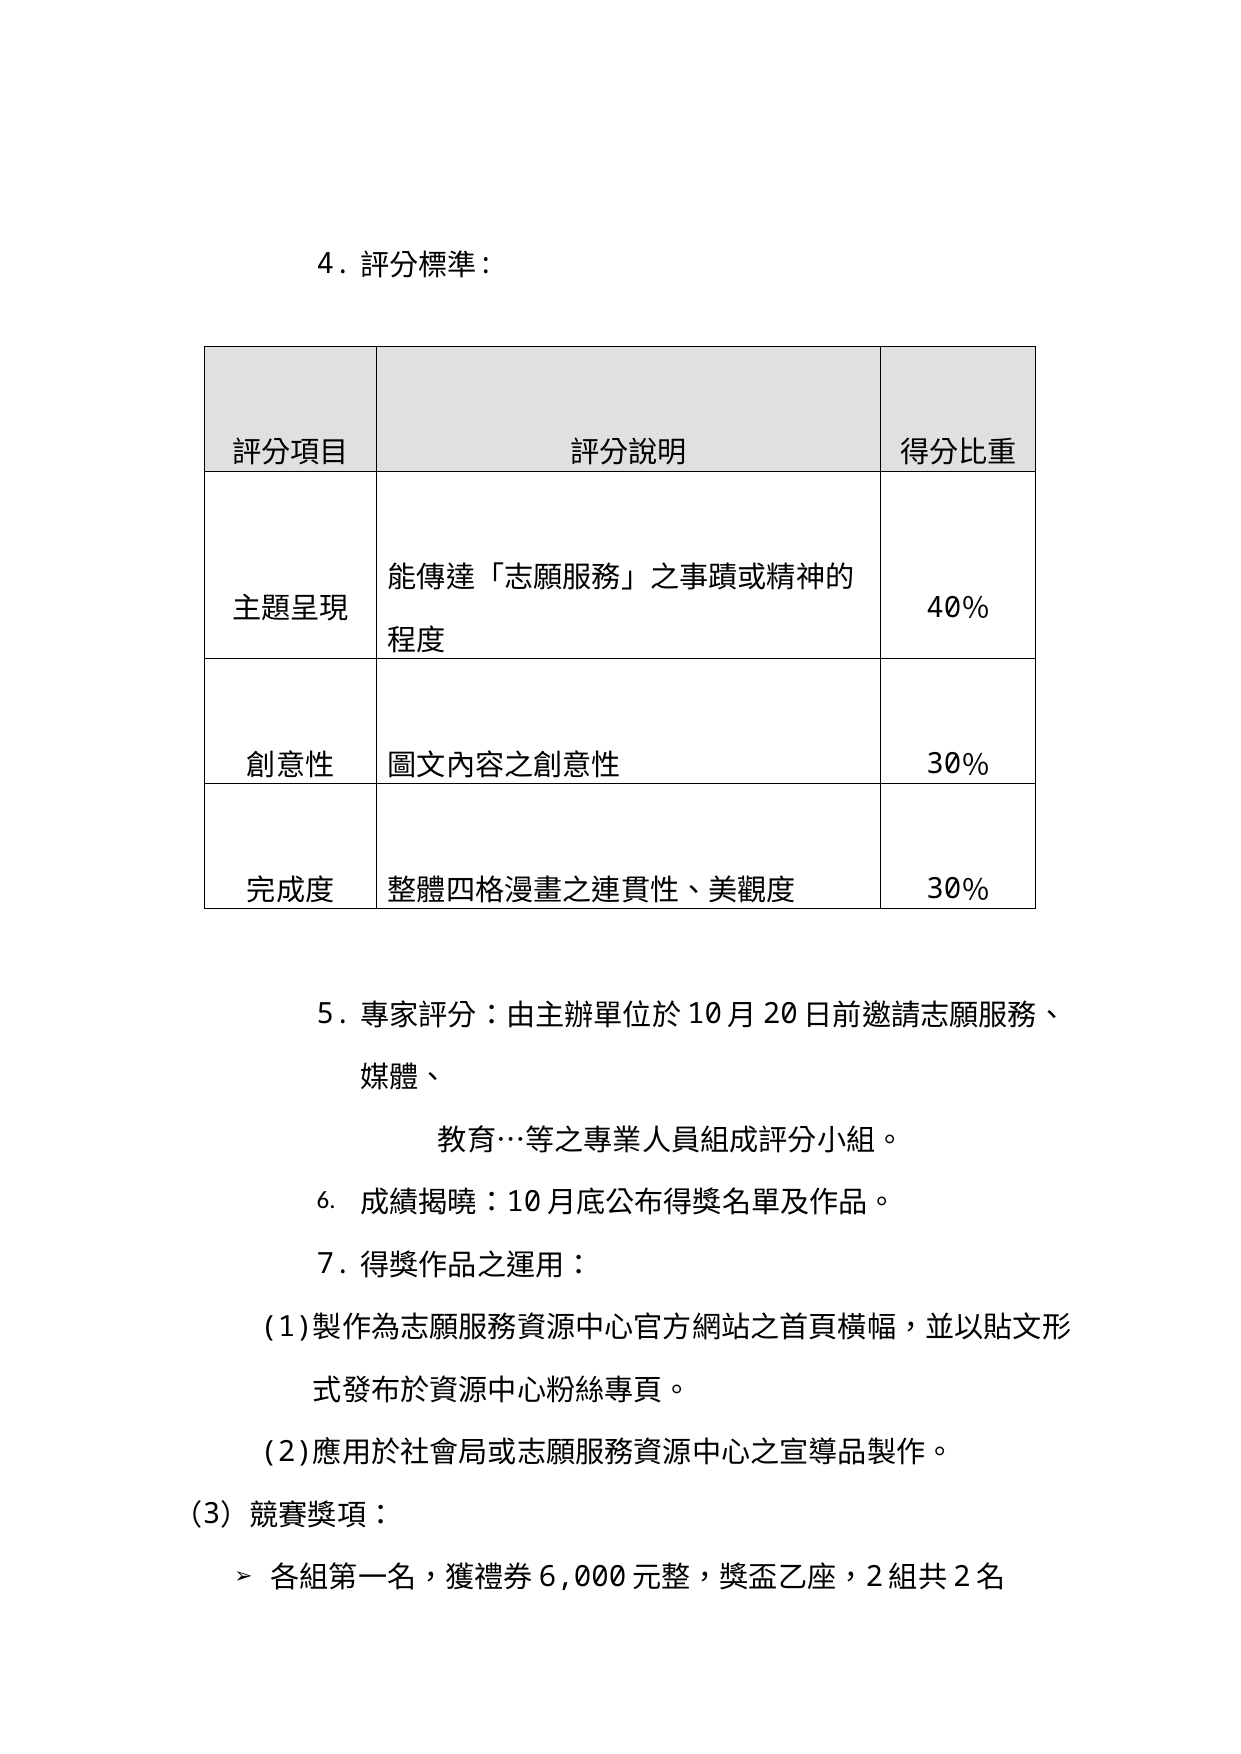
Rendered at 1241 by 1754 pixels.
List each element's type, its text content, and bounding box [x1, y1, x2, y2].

text ➢ 各組第一名，獲禮券6,000元整，獎盃乙座，2組共2名 [148, 1533, 1092, 1596]
text (1)製作為志願服務資源中心官方網站之首頁橫幅，並以貼文形 [260, 1283, 1092, 1346]
list 專家評分：由主辦單位於10月20日前邀請志願服務、媒體、 [316, 971, 1092, 1096]
table_cell 整體四格漫畫之連貫性、美觀度 [377, 784, 880, 908]
list 成績揭曉：10月底公布得獎名單及作品。 [316, 1158, 1092, 1221]
text 教育…等之專業人員組成評分小組。 [210, 1096, 1092, 1158]
list 競賽獎項： [173, 1471, 1092, 1533]
table_cell 能傳達「志願服務」之事蹟或精神的程度 [377, 472, 880, 658]
table_cell 30％ [881, 659, 1035, 783]
table_cell 30％ [881, 784, 1035, 908]
table_cell 主題呈現 [205, 472, 376, 658]
table_cell 40％ [881, 472, 1035, 658]
list 評分標準: [316, 221, 1092, 283]
table_cell 創意性 [205, 659, 376, 783]
text (2)應用於社會局或志願服務資源中心之宣導品製作。 [260, 1408, 1092, 1471]
table_cell 圖文內容之創意性 [377, 659, 880, 783]
text 式發布於資源中心粉絲專頁。 [260, 1346, 1092, 1408]
list 得獎作品之運用： [316, 1221, 1092, 1283]
table_header 得分比重 [881, 347, 1035, 471]
table_cell 完成度 [205, 784, 376, 908]
table_header 評分說明 [377, 347, 880, 471]
table_header 評分項目 [205, 347, 376, 471]
